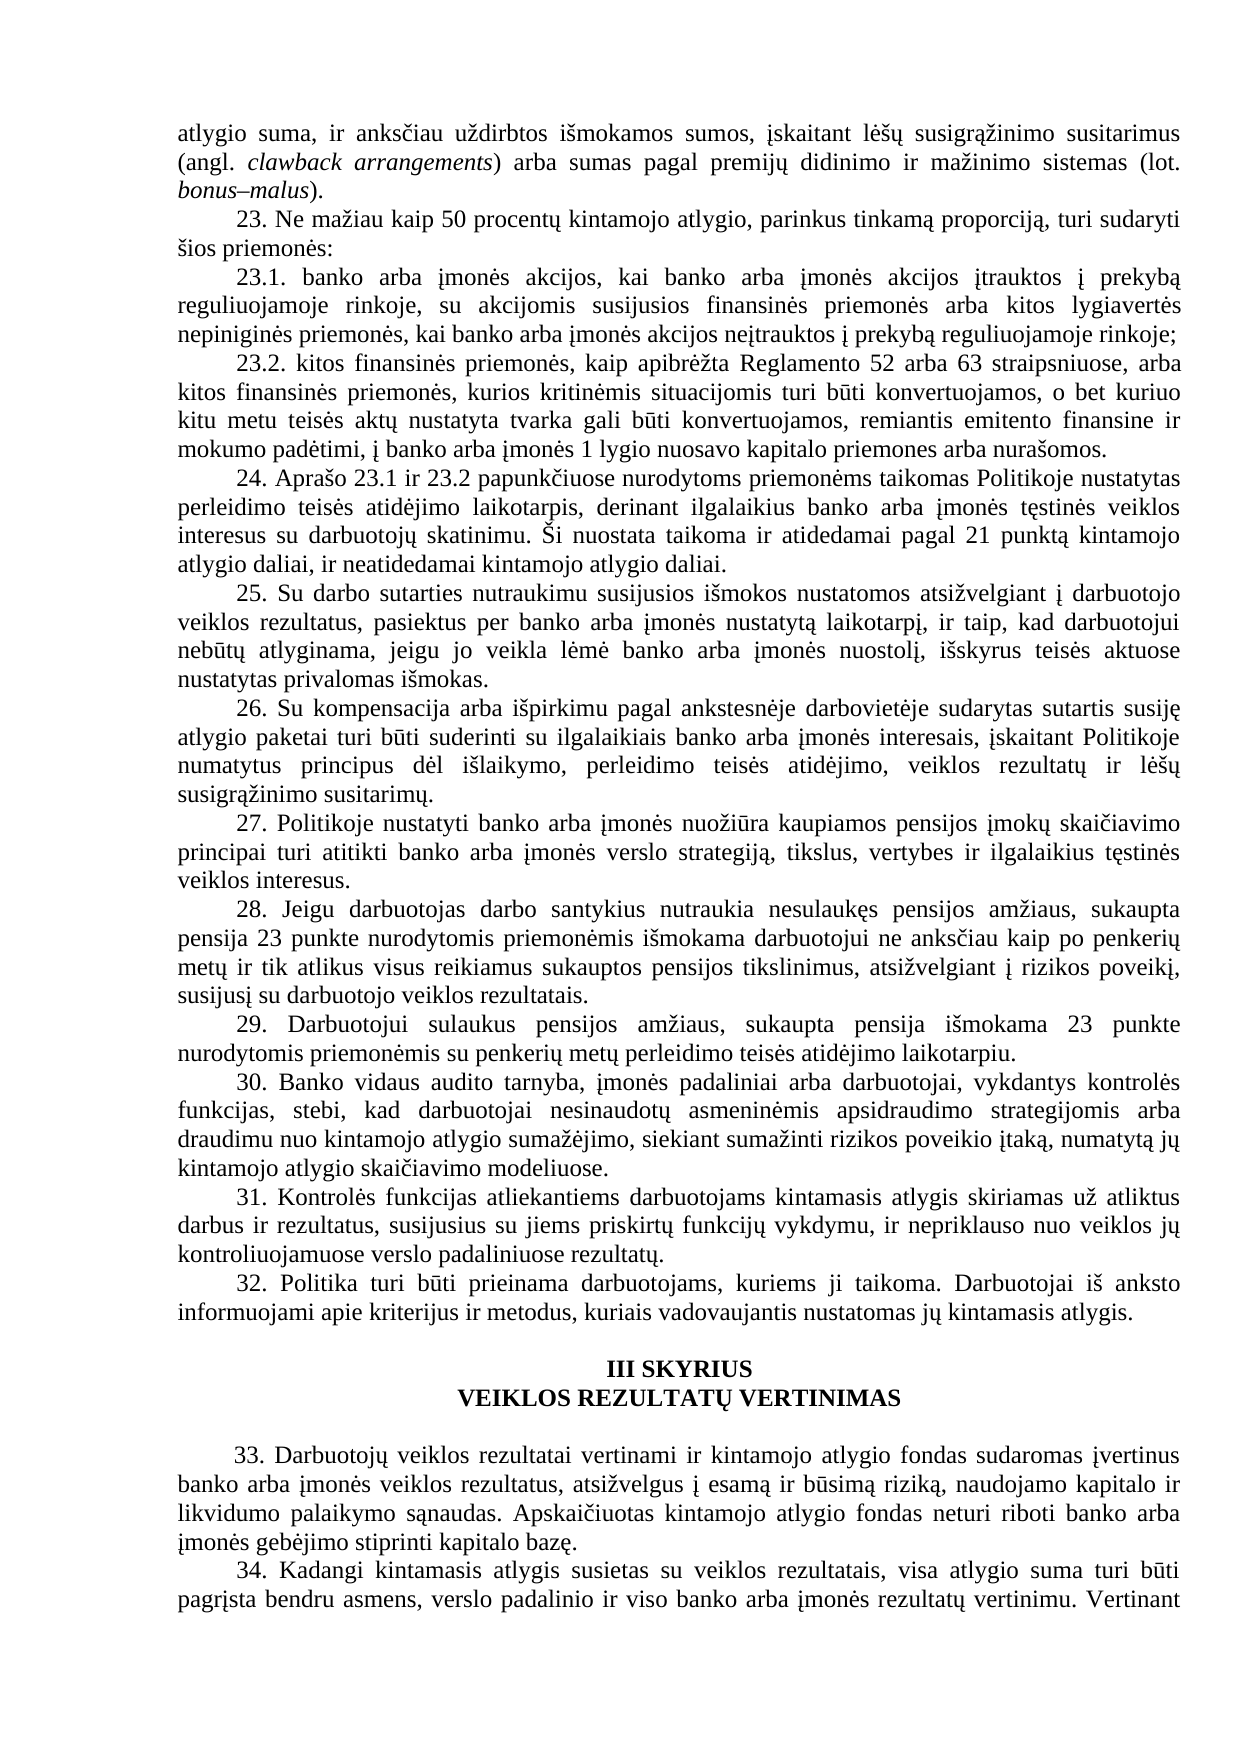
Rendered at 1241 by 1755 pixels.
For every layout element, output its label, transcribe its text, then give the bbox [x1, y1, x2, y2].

text 31. Kontrolės funkcijas atliekantiems darbuotojams kintamasis atlygis skiriamas už atliktus darbus ir rezultatus, susijusius su jiems priskirtų funkcijų vykdymu, ir nepriklauso nuo veiklos jų kontroliuojamuose verslo padaliniuose rezultatų. [177, 1182, 1181, 1268]
text 28. Jeigu darbuotojas darbo santykius nutraukia nesulaukęs pensijos amžiaus, sukaupta pensija 23 punkte nurodytomis priemonėmis išmokama darbuotojui ne anksčiau kaip po penkerių metų ir tik atlikus visus reikiamus sukauptos pensijos tikslinimus, atsižvelgiant į rizikos poveikį, susijusį su darbuotojo veiklos rezultatais. [177, 894, 1181, 1009]
text 23. Ne mažiau kaip 50 procentų kintamojo atlygio, parinkus tinkamą proporciją, turi sudaryti šios priemonės: [177, 204, 1181, 262]
text 33. Darbuotojų veiklos rezultatai vertinami ir kintamojo atlygio fondas sudaromas įvertinus banko arba įmonės veiklos rezultatus, atsižvelgus į esamą ir būsimą riziką, naudojamo kapitalo ir likvidumo palaikymo sąnaudas. Apskaičiuotas kintamojo atlygio fondas neturi riboti banko arba įmonės gebėjimo stiprinti kapitalo bazę. [177, 1441, 1181, 1556]
text 25. Su darbo sutarties nutraukimu susijusios išmokos nustatomos atsižvelgiant į darbuotojo veiklos rezultatus, pasiektus per banko arba įmonės nustatytą laikotarpį, ir taip, kad darbuotojui nebūtų atlyginama, jeigu jo veikla lėmė banko arba įmonės nuostolį, išskyrus teisės aktuose nustatytas privalomas išmokas. [177, 578, 1181, 693]
text 29. Darbuotojui sulaukus pensijos amžiaus, sukaupta pensija išmokama 23 punkte nurodytomis priemonėmis su penkerių metų perleidimo teisės atidėjimo laikotarpiu. [177, 1009, 1181, 1067]
text 23.2. kitos finansinės priemonės, kaip apibrėžta Reglamento 52 arba 63 straipsniuose, arba kitos finansinės priemonės, kurios kritinėmis situacijomis turi būti konvertuojamos, o bet kuriuo kitu metu teisės aktų nustatyta tvarka gali būti konvertuojamos, remiantis emitento finansine ir mokumo padėtimi, į banko arba įmonės 1 lygio nuosavo kapitalo priemones arba nurašomos. [177, 348, 1181, 463]
text 23.1. banko arba įmonės akcijos, kai banko arba įmonės akcijos įtrauktos į prekybą reguliuojamoje rinkoje, su akcijomis susijusios finansinės priemonės arba kitos lygiavertės nepiniginės priemonės, kai banko arba įmonės akcijos neįtrauktos į prekybą reguliuojamoje rinkoje; [177, 262, 1181, 348]
text 27. Politikoje nustatyti banko arba įmonės nuožiūra kaupiamos pensijos įmokų skaičiavimo principai turi atitikti banko arba įmonės verslo strategiją, tikslus, vertybes ir ilgalaikius tęstinės veiklos interesus. [177, 808, 1181, 894]
text 30. Banko vidaus audito tarnyba, įmonės padaliniai arba darbuotojai, vykdantys kontrolės funkcijas, stebi, kad darbuotojai nesinaudotų asmeninėmis apsidraudimo strategijomis arba draudimu nuo kintamojo atlygio sumažėjimo, siekiant sumažinti rizikos poveikio įtaką, numatytą jų kintamojo atlygio skaičiavimo modeliuose. [177, 1067, 1181, 1182]
text atlygio suma, ir anksčiau uždirbtos išmokamos sumos, įskaitant lėšų susigrąžinimo susitarimus (angl. clawback arrangements) arba sumas pagal premijų didinimo ir mažinimo sistemas (lot. bonus–malus). [177, 118, 1181, 204]
text 32. Politika turi būti prieinama darbuotojams, kuriems ji taikoma. Darbuotojai iš anksto informuojami apie kriterijus ir metodus, kuriais vadovaujantis nustatomas jų kintamasis atlygis. [177, 1268, 1181, 1326]
text 24. Aprašo 23.1 ir 23.2 papunkčiuose nurodytoms priemonėms taikomas Politikoje nustatytas perleidimo teisės atidėjimo laikotarpis, derinant ilgalaikius banko arba įmonės tęstinės veiklos interesus su darbuotojų skatinimu. Ši nuostata taikoma ir atidedamai pagal 21 punktą kintamojo atlygio daliai, ir neatidedamai kintamojo atlygio daliai. [177, 463, 1181, 578]
text VEIKLOS REZULTATŲ VERTINIMAS [177, 1383, 1181, 1412]
text 26. Su kompensacija arba išpirkimu pagal ankstesnėje darbovietėje sudarytas sutartis susiję atlygio paketai turi būti suderinti su ilgalaikiais banko arba įmonės interesais, įskaitant Politikoje numatytus principus dėl išlaikymo, perleidimo teisės atidėjimo, veiklos rezultatų ir lėšų susigrąžinimo susitarimų. [177, 693, 1181, 808]
text 34. Kadangi kintamasis atlygis susietas su veiklos rezultatais, visa atlygio suma turi būti pagrįsta bendru asmens, verslo padalinio ir viso banko arba įmonės rezultatų vertinimu. Vertinant [177, 1556, 1181, 1613]
text III SKYRIUS [177, 1354, 1181, 1383]
